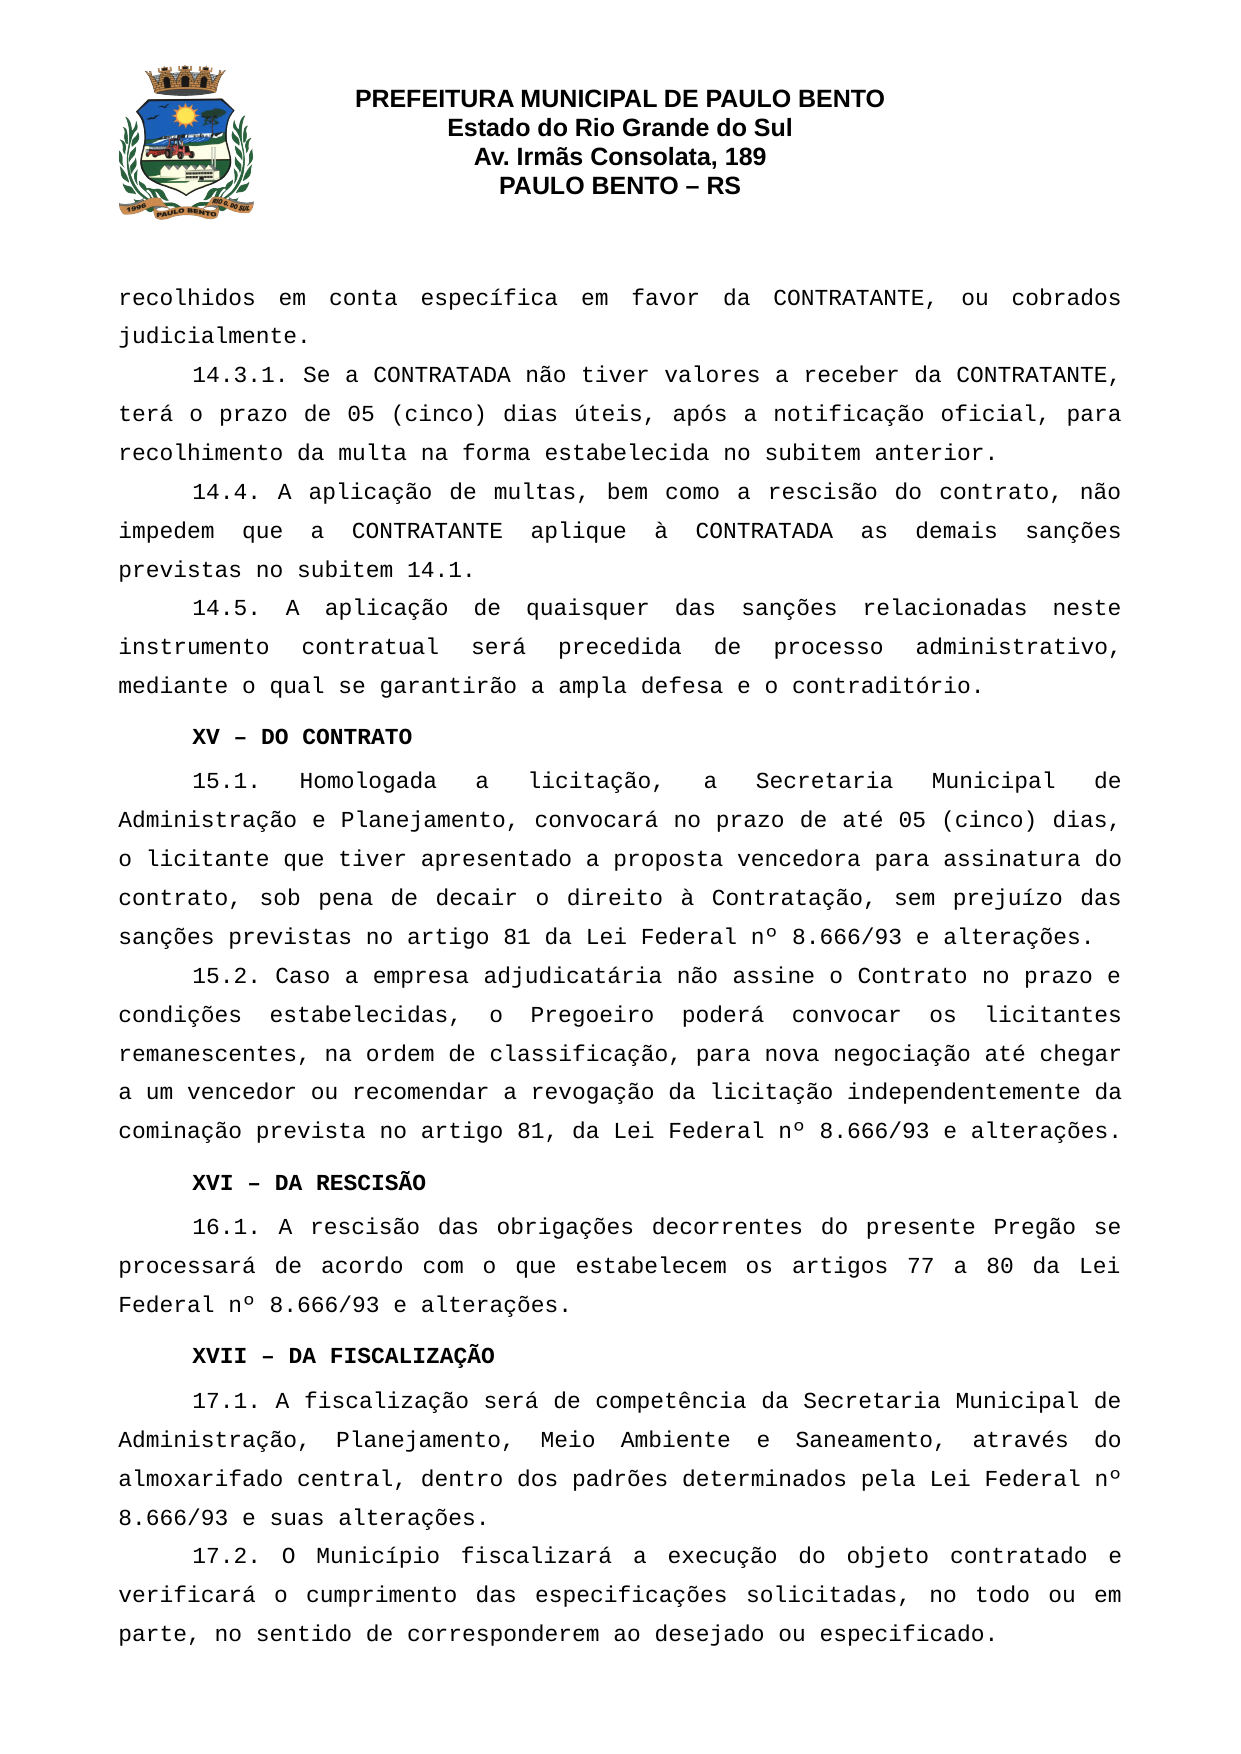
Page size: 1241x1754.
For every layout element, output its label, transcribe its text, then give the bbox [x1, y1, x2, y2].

text 14.3.1. Se a CONTRATADA não tiver valores a receber da CONTRATANTE, terá o prazo de 05 (cinco) dias úteis, após a notificação oficial, para recolhimento da multa na forma estabelecida no subitem anterior. [118, 364, 1122, 467]
text XV – DO CONTRATO [118, 725, 1122, 751]
text 16.1. A rescisão das obrigações decorrentes do presente Pregão se processará de acordo com o que estabelecem os artigos 77 a 80 da Lei Federal nº 8.666/93 e alterações. [118, 1216, 1122, 1319]
text 17.1. A fiscalização será de competência da Secretaria Municipal de Administração, Planejamento, Meio Ambiente e Saneamento, através do almoxarifado central, dentro dos padrões determinados pela Lei Federal nº 8.666/93 e suas alterações. [118, 1389, 1122, 1532]
text 17.2. O Município fiscalizará a execução do objeto contratado e verificará o cumprimento das especificações solicitadas, no todo ou em parte, no sentido de corresponderem ao desejado ou especificado. [118, 1545, 1122, 1648]
text 15.1. Homologada a licitação, a Secretaria Municipal de Administração e Planejamento, convocará no prazo de até 05 (cinco) dias, o licitante que tiver apresentado a proposta vencedora para assinatura do contrato, sob pena de decair o direito à Contratação, sem prejuízo das sanções previstas no artigo 81 da Lei Federal nº 8.666/93 e alterações. [118, 770, 1122, 951]
text 14.5. A aplicação de quaisquer das sanções relacionadas neste instrumento contratual será precedida de processo administrativo, mediante o qual se garantirão a ampla defesa e o contraditório. [118, 597, 1122, 700]
text 15.2. Caso a empresa adjudicatária não assine o Contrato no prazo e condições estabelecidas, o Pregoeiro poderá convocar os licitantes remanescentes, na ordem de classificação, para nova negociação até chegar a um vencedor ou recomendar a revogação da licitação independentemente da cominação prevista no artigo 81, da Lei Federal nº 8.666/93 e alterações. [118, 964, 1122, 1146]
text 14.4. A aplicação de multas, bem como a rescisão do contrato, não impedem que a CONTRATANTE aplique à CONTRATADA as demais sanções previstas no subitem 14.1. [118, 480, 1122, 584]
text recolhidos em conta específica em favor da CONTRATANTE, ou cobrados judicialmente. [118, 286, 1122, 351]
text XVII – DA FISCALIZAÇÃO [118, 1344, 1122, 1371]
text XVI – DA RESCISÃO [118, 1171, 1122, 1197]
